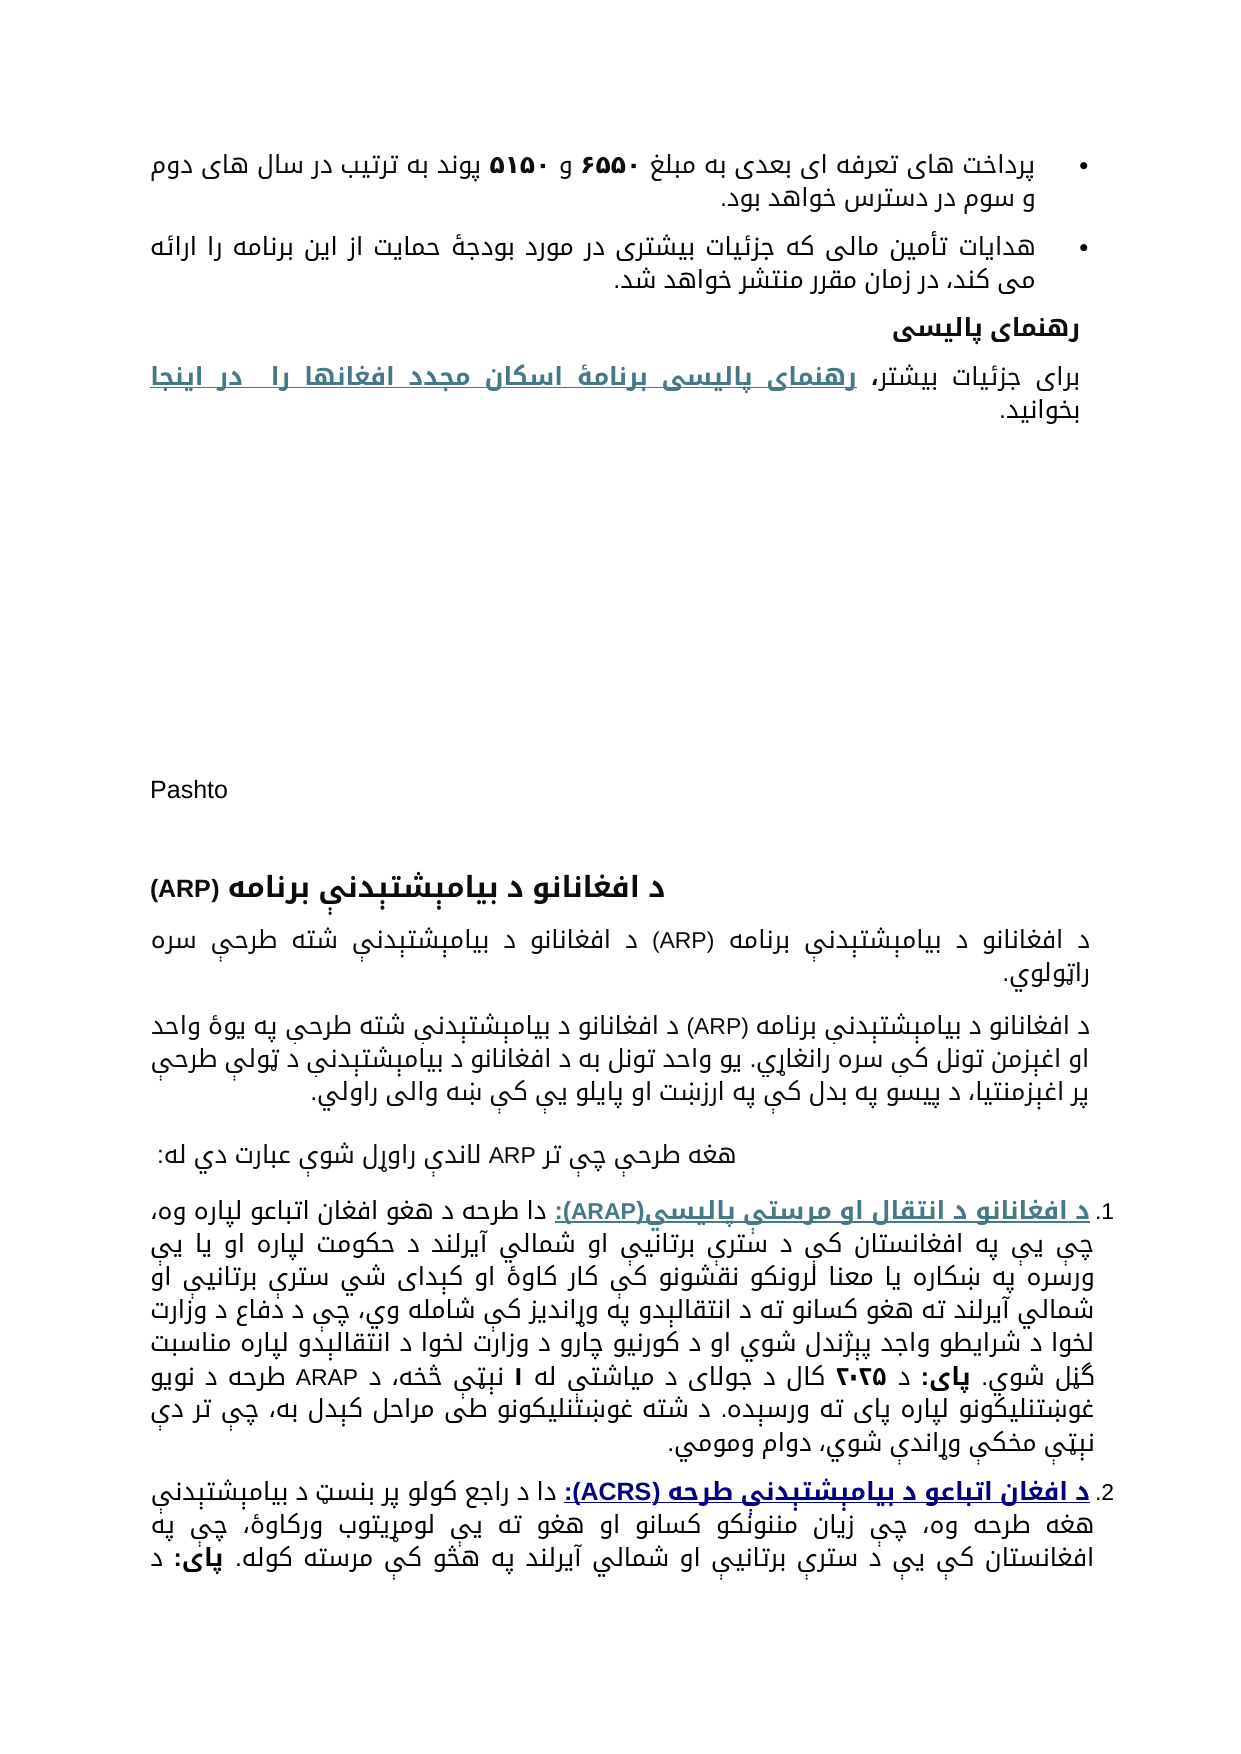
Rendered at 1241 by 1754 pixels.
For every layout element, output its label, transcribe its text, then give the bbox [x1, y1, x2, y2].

text برای جزئیات بیشتر، رهنمای پالیسی برنامهٔ اسکان مجدد افغانها را در اینجا بخوانید. [150, 362, 1080, 424]
list د افغان اتباعو د بیامېشتېدنې طرحه (ACRS): دا د راجع کولو پر بنسټ د بیامېشتېدنې هغه طرحه وه، چې زیان مننونکو کسانو او هغو ته یې لومړیتوب ورکاوهٔ، چې په افغانستان کې یې د سترې برتانیې او شمالي آیرلند په هڅو کې مرسته کوله. پای: د ۲۰۲۵ کال د جولای د میاشتې له ۱ لومړۍ نېټې څخه حکومت دا تایید کړه، چې نور به د ACRS او ارجاع لارې شتون ونه لري. [150, 1477, 1095, 1572]
list پرداخت ‌های تعرفه ‌ای بعدی به مبلغ ۶۵۵۰ و ۵۱۵۰ پوند به ترتیب در سال‌ های دوم و سوم در دسترس خواهد بود. [150, 150, 1080, 212]
list هدایات تأمین مالی که جزئیات بیشتری در مورد بودجهٔ حمایت از این برنامه را ارائه می کند، در زمان مقرر منتشر خواهد شد. [150, 232, 1080, 293]
text د افغانانو د بیامېشتېدنې برنامه (ARP) د افغانانو د بیامېشتېدنې شته طرحې سره راټولوي. [150, 925, 1090, 987]
text د افغانانو د بیامېشتېدنې برنامه (ARP) د افغانانو د بیامېشتېدنې شته طرحې په یوهٔ واحد او اغېزمن تونل کې سره رانغاړي. یو واحد تونل به د افغانانو د بیامېشتېدنې د ټولې طرحې پر اغېزمنتیا، د پیسو په بدل کې په ارزښت او پایلو یې کې ښه والی راولي. [150, 1011, 1090, 1106]
text هغه طرحې چې تر ARP لاندې راوړل شوې عبارت دي له: [150, 1140, 1090, 1169]
list د افغانانو د انتقال او مرستې پالیسي(ARAP): دا طرحه د هغو افغان اتباعو لپاره وه، چې یې په افغانستان کې د سترې برتانیې او شمالي آیرلند د حکومت لپاره او یا یې ورسره په ښکاره یا معنا لرونکو نقشونو کې کار کاوهٔ او کېدای شي سترې برتانیې او شمالي آیرلند ته هغو کسانو ته د انتقالېدو په وړاندیز کې شامله وي، چې د دفاع د وزارت لخوا د شرایطو واجد پېژندل شوي او د کورنیو چارو د وزارت لخوا د انتقالېدو لپاره مناسبت گڼل شوي. پای: د ۲۰۲۵ کال د جولای د میاشتې له ۱ نېټې څخه، د ARAP طرحه د نویو غوښتنلیکونو لپاره پای ته ورسېده. د شته غوښتنلیکونو طی مراحل کېدل به، چې تر دې نېټې مخکې وړاندې شوي، دوام ومومي. [150, 1196, 1095, 1456]
text Pashto [150, 775, 1090, 804]
text رهنمای پالیسی [150, 313, 1080, 342]
text د افغانانو د بیامېشتېدنې برنامه (ARP) [150, 870, 1090, 904]
